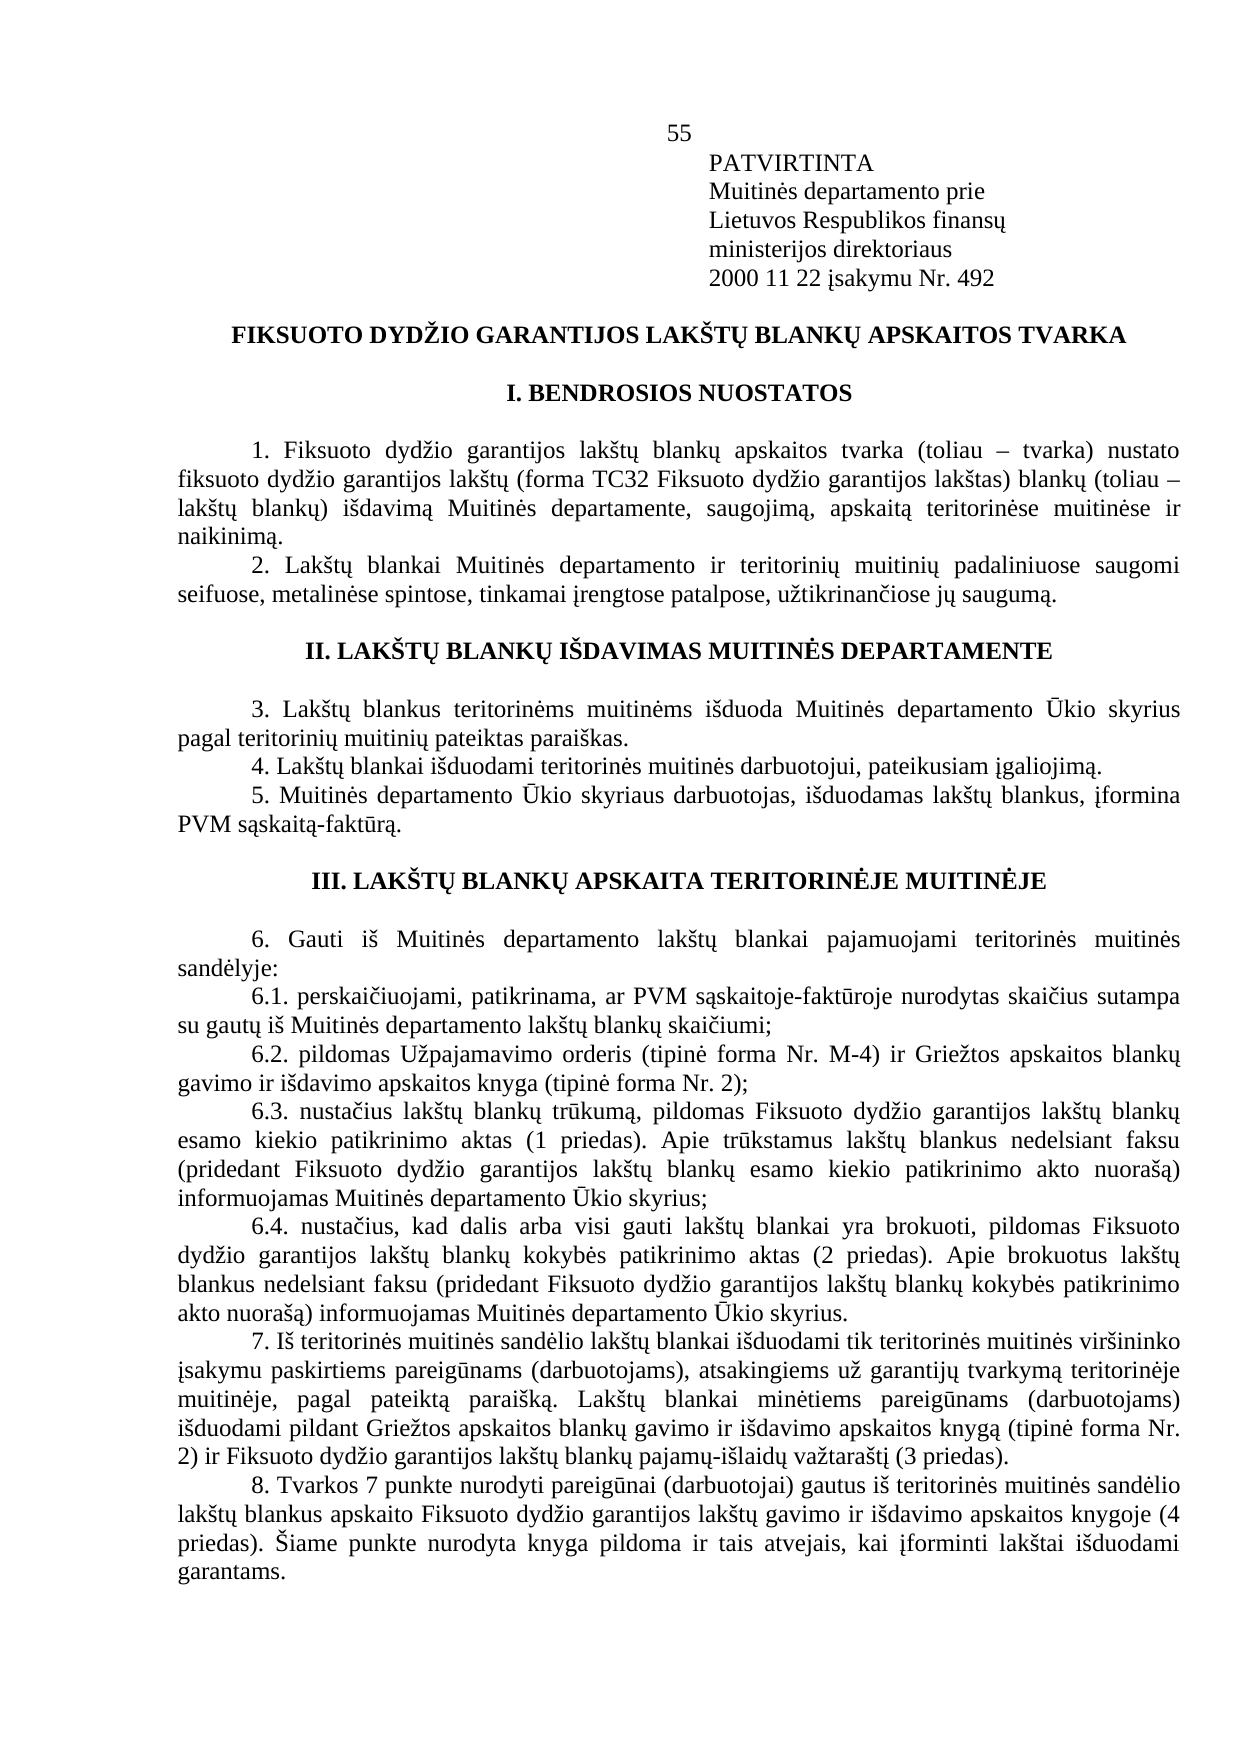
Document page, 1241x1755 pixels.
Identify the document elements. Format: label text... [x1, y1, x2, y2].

text 3. Lakštų blankus teritorinėms muitinėms išduoda Muitinės departamento Ūkio skyrius pagal teritorinių muitinių pateiktas paraiškas. [177, 694, 1181, 751]
text PATVIRTINTA [709, 148, 1181, 176]
text 6.1. perskaičiuojami, patikrinama, ar PVM sąskaitoje-faktūroje nurodytas skaičius sutampa su gautų iš Muitinės departamento lakštų blankų skaičiumi; [177, 981, 1181, 1039]
text 7. Iš teritorinės muitinės sandėlio lakštų blankai išduodami tik teritorinės muitinės viršininko įsakymu paskirtiems pareigūnams (darbuotojams), atsakingiems už garantijų tvarkymą teritorinėje muitinėje, pagal pateiktą paraišką. Lakštų blankai minėtiems pareigūnams (darbuotojams) išduodami pildant Griežtos apskaitos blankų gavimo ir išdavimo apskaitos knygą (tipinė forma Nr. 2) ir Fiksuoto dydžio garantijos lakštų blankų pajamų-išlaidų važtaraštį (3 priedas). [177, 1326, 1181, 1470]
text I. BENDROSIOS NUOSTATOS [177, 378, 1181, 406]
text 6. Gauti iš Muitinės departamento lakštų blankai pajamuojami teritorinės muitinės sandėlyje: [177, 924, 1181, 981]
text ministerijos direktoriaus [177, 234, 1181, 263]
text II. LAKŠTŲ BLANKŲ IŠDAVIMAS MUITINĖS DEPARTAMENTE [177, 636, 1181, 665]
text 4. Lakštų blankai išduodami teritorinės muitinės darbuotojui, pateikusiam įgaliojimą. [177, 751, 1181, 780]
text 6.2. pildomas Užpajamavimo orderis (tipinė forma Nr. M-4) ir Griežtos apskaitos blankų gavimo ir išdavimo apskaitos knyga (tipinė forma Nr. 2); [177, 1039, 1181, 1096]
text 2. Lakštų blankai Muitinės departamento ir teritorinių muitinių padaliniuose saugomi seifuose, metalinėse spintose, tinkamai įrengtose patalpose, užtikrinančiose jų saugumą. [177, 550, 1181, 608]
text 1. Fiksuoto dydžio garantijos lakštų blankų apskaitos tvarka (toliau – tvarka) nustato fiksuoto dydžio garantijos lakštų (forma TC32 Fiksuoto dydžio garantijos lakštas) blankų (toliau – lakštų blankų) išdavimą Muitinės departamente, saugojimą, apskaitą teritorinėse muitinėse ir naikinimą. [177, 435, 1181, 550]
text Muitinės departamento prie [177, 176, 1181, 205]
text 8. Tvarkos 7 punkte nurodyti pareigūnai (darbuotojai) gautus iš teritorinės muitinės sandėlio lakštų blankus apskaito Fiksuoto dydžio garantijos lakštų gavimo ir išdavimo apskaitos knygoje (4 priedas). Šiame punkte nurodyta knyga pildoma ir tais atvejais, kai įforminti lakštai išduodami garantams. [177, 1470, 1181, 1585]
text III. LAKŠTŲ BLANKŲ APSKAITA TERITORINĖJE MUITINĖJE [177, 866, 1181, 895]
text 6.4. nustačius, kad dalis arba visi gauti lakštų blankai yra brokuoti, pildomas Fiksuoto dydžio garantijos lakštų blankų kokybės patikrinimo aktas (2 priedas). Apie brokuotus lakštų blankus nedelsiant faksu (pridedant Fiksuoto dydžio garantijos lakštų blankų kokybės patikrinimo akto nuorašą) informuojamas Muitinės departamento Ūkio skyrius. [177, 1211, 1181, 1326]
text 2000 11 22 įsakymu Nr. 492 [177, 263, 1181, 291]
text Lietuvos Respublikos finansų [177, 205, 1181, 234]
text FIKSUOTO DYDŽIO GARANTIJOS LAKŠTŲ BLANKŲ APSKAITOS TVARKA [177, 320, 1181, 349]
text 5. Muitinės departamento Ūkio skyriaus darbuotojas, išduodamas lakštų blankus, įformina PVM sąskaitą-faktūrą. [177, 780, 1181, 838]
text 6.3. nustačius lakštų blankų trūkumą, pildomas Fiksuoto dydžio garantijos lakštų blankų esamo kiekio patikrinimo aktas (1 priedas). Apie trūkstamus lakštų blankus nedelsiant faksu (pridedant Fiksuoto dydžio garantijos lakštų blankų esamo kiekio patikrinimo akto nuorašą) informuojamas Muitinės departamento Ūkio skyrius; [177, 1096, 1181, 1211]
